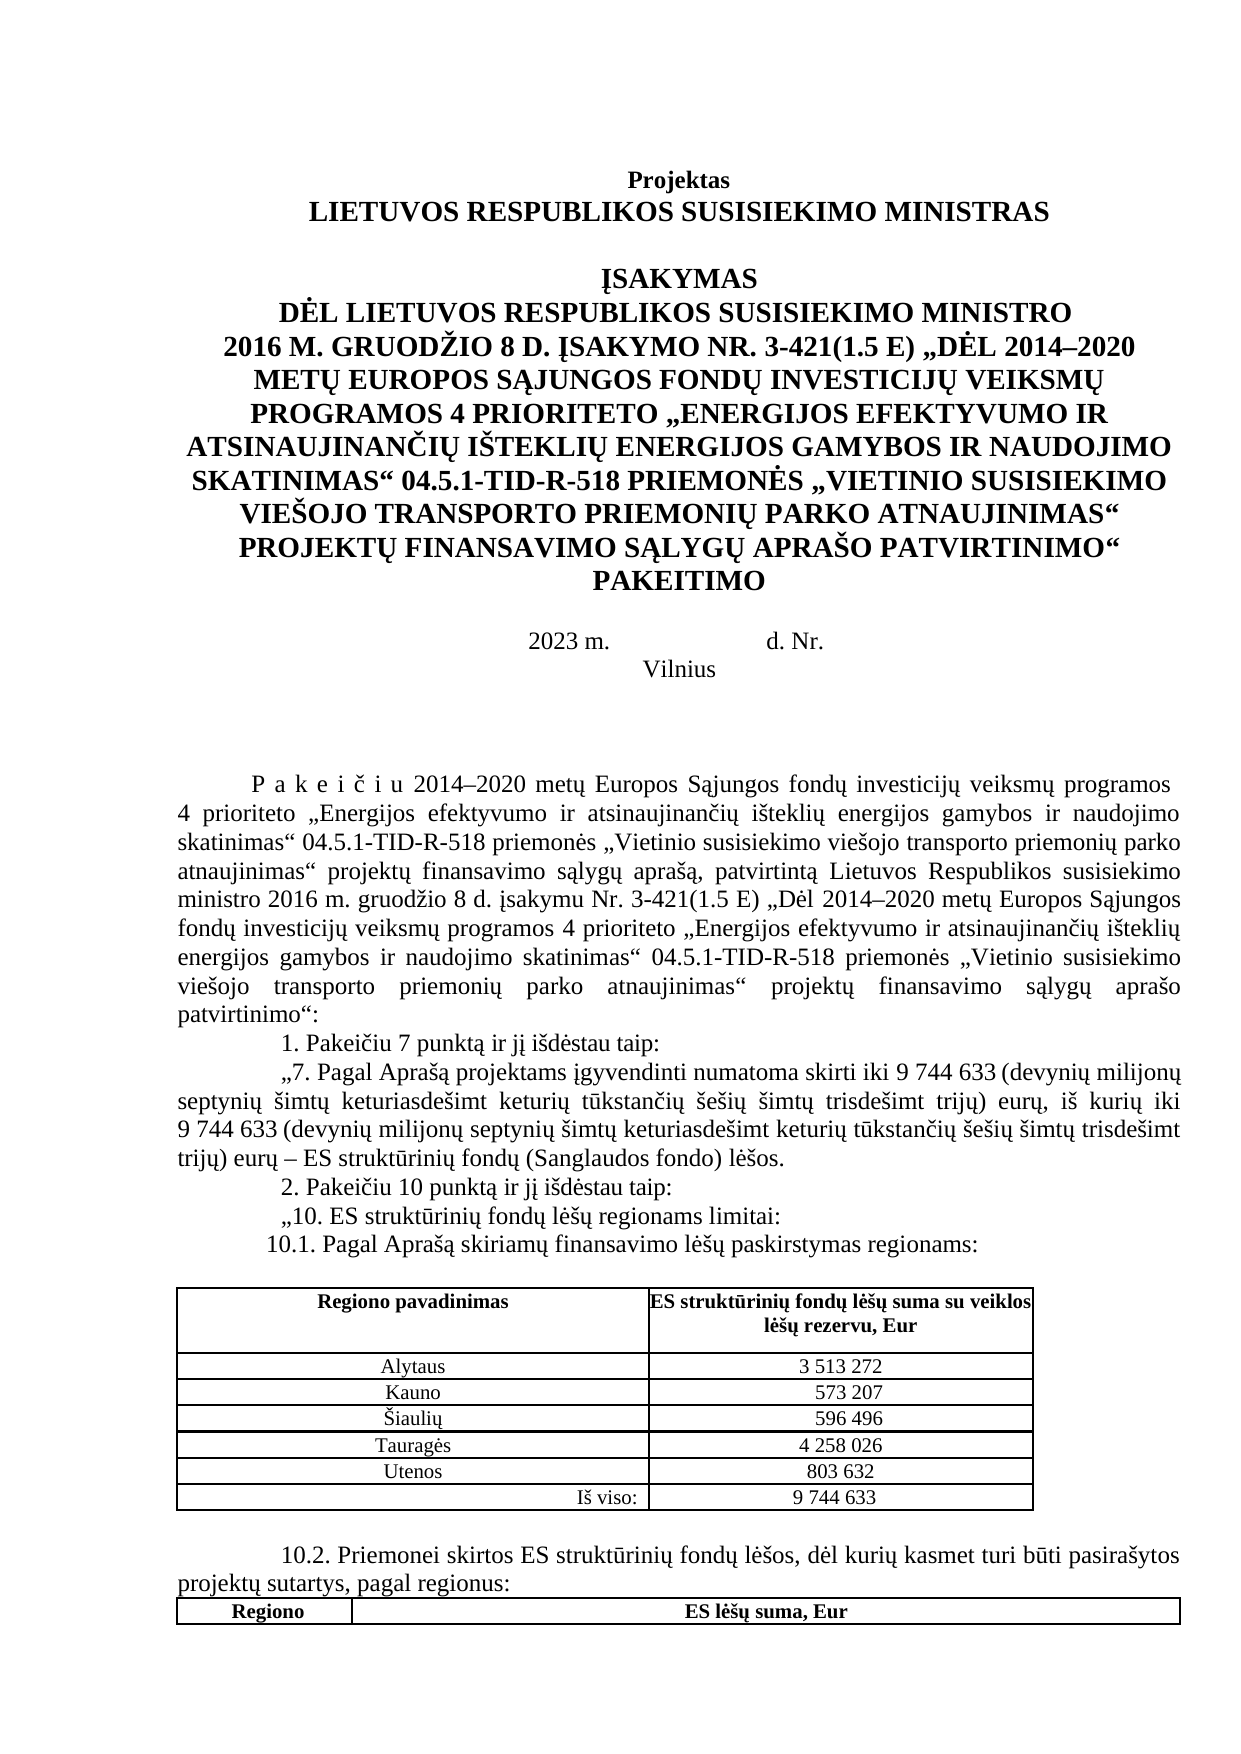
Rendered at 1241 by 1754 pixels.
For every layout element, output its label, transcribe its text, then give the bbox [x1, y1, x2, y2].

table_header Regiono [178, 1599, 351, 1623]
text 10.1. Pagal Aprašą skiriamų finansavimo lėšų paskirstymas regionams: [177, 1229, 1181, 1258]
text LIETUVOS RESPUBLIKOS SUSISIEKIMO MINISTRAS [177, 194, 1181, 228]
table_cell 803 632 [650, 1459, 1032, 1483]
table_cell Šiaulių [178, 1406, 648, 1430]
table_cell 4 258 026 [650, 1433, 1032, 1457]
text 2. Pakeičiu 10 punktą ir jį išdėstau taip: [281, 1172, 1181, 1201]
text P a k e i č i u 2014–2020 metų Europos Sąjungos fondų investicijų veiksmų programos 4 prioriteto „Energijos efektyvumo ir atsinaujinančių išteklių energijos gamybos ir naudojimo skatinimas“ 04.5.1-TID-R-518 priemonės „Vietinio susisiekimo viešojo transporto priemonių parko atnaujinimas“ projektų finansavimo sąlygų aprašą, patvirtintą Lietuvos Respublikos susisiekimo ministro 2016 m. gruodžio 8 d. įsakymu Nr. 3-421(1.5 E) „Dėl 2014–2020 metų Europos Sąjungos fondų investicijų veiksmų programos 4 prioriteto „Energijos efektyvumo ir atsinaujinančių išteklių energijos gamybos ir naudojimo skatinimas“ 04.5.1-TID-R-518 priemonės „Vietinio susisiekimo viešojo transporto priemonių parko atnaujinimas“ projektų finansavimo sąlygų aprašo patvirtinimo“: [177, 769, 1181, 1028]
table_cell 9 744 633 [650, 1485, 1032, 1509]
text 2023 m. d. Nr. [177, 626, 1181, 654]
table_cell Utenos [178, 1459, 648, 1483]
table_cell 3 513 272 [650, 1354, 1032, 1378]
text „10. ES struktūrinių fondų lėšų regionams limitai: [177, 1201, 1181, 1229]
table_cell 573 207 [650, 1380, 1032, 1404]
text 1. Pakeičiu 7 punktą ir jį išdėstau taip: [274, 1028, 1181, 1057]
text 10.2. Priemonei skirtos ES struktūrinių fondų lėšos, dėl kurių kasmet turi būti pasirašytos projektų sutartys, pagal regionus: [177, 1540, 1181, 1597]
text 2016 m. gruodžio 8 d. įsakymO Nr. 3-421(1.5 E) „DĖL 2014–2020 METŲ EUROPOS SĄJUNGOS FONDŲ INVESTICIJŲ VEIKSMŲ PROGRAMOS 4 prioriteto „Energijos efektyvumo ir atsinaujinančių išteklių energijos gamybos ir naudojimo skatinimas“ 04.5.1-TID-R-518 PRIEMONĖS „vietinio susisiekimo viešojo transporto priemonių parko atnaujinimas“ PROJEKTŲ FINANSAVIMO SĄLYGŲ APRAŠO PATVIRTINIMO“ PAKEITIMO [177, 329, 1181, 597]
table_cell Tauragės [178, 1433, 648, 1457]
table_cell Alytaus [178, 1354, 648, 1378]
table_cell 596 496 [650, 1406, 1032, 1430]
text Vilnius [177, 654, 1181, 683]
text DĖL LIETUVOS RESPUBLIKOS SUSISIEKIMO MINISTRO [177, 295, 1181, 329]
table_cell Iš viso: [178, 1485, 648, 1509]
table_header ES struktūrinių fondų lėšų suma su veiklos lėšų rezervu, Eur [650, 1289, 1032, 1352]
text ĮSAKYMAS [177, 262, 1181, 295]
table_header Regiono pavadinimas [178, 1289, 648, 1352]
text „7. Pagal Aprašą projektams įgyvendinti numatoma skirti iki 9 744 633 (devynių milijonų septynių šimtų keturiasdešimt keturių tūkstančių šešių šimtų trisdešimt trijų) eurų, iš kurių iki 9 744 633 (devynių milijonų septynių šimtų keturiasdešimt keturių tūkstančių šešių šimtų trisdešimt trijų) eurų – ES struktūrinių fondų (Sanglaudos fondo) lėšos. [177, 1057, 1181, 1172]
text Projektas [177, 161, 1181, 194]
table_header ES lėšų suma, Eur [353, 1599, 1179, 1623]
table_cell Kauno [178, 1380, 648, 1404]
